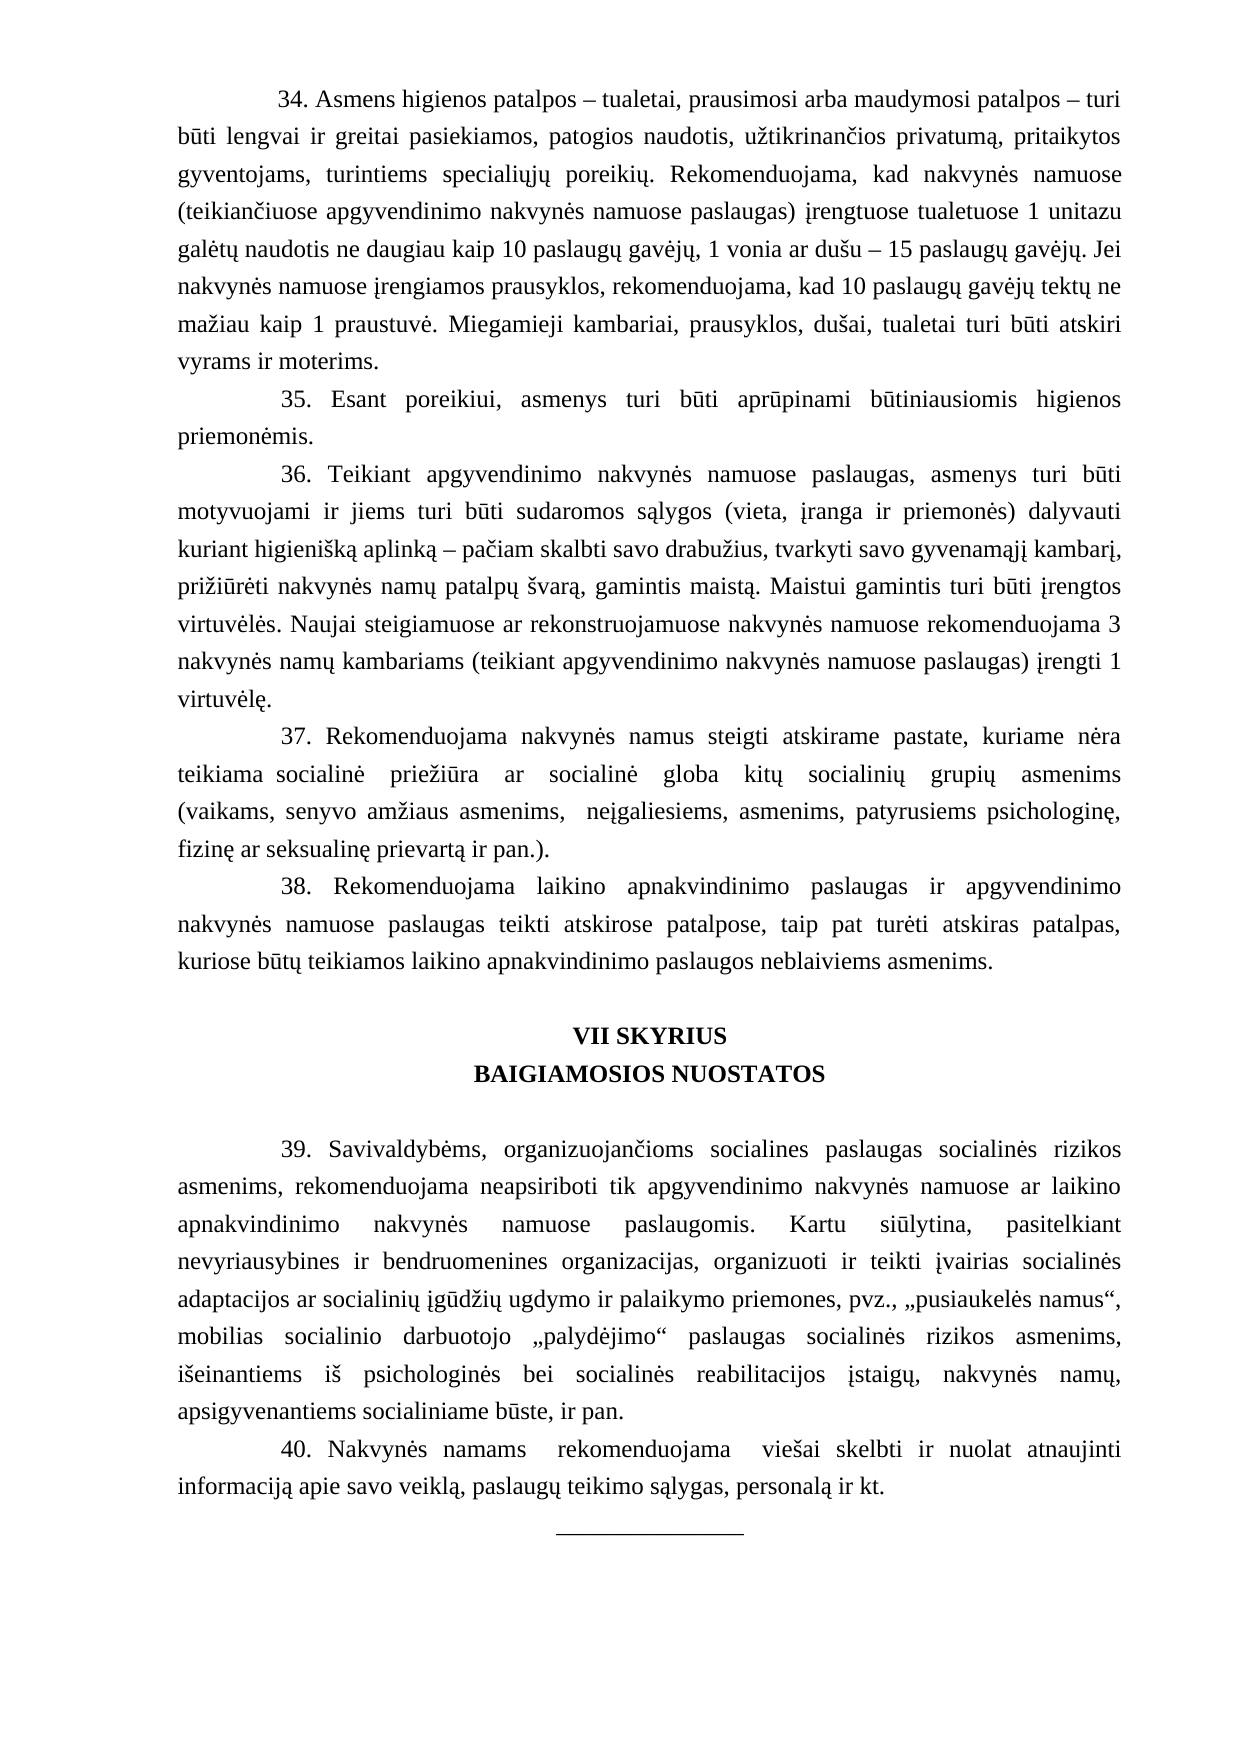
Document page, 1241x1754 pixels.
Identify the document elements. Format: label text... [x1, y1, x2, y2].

text 39. Savivaldybėms, organizuojančioms socialines paslaugas socialinės rizikos asmenims, rekomenduojama neapsiriboti tik apgyvendinimo nakvynės namuose ar laikino apnakvindinimo nakvynės namuose paslaugomis. Kartu siūlytina, pasitelkiant nevyriausybines ir bendruomenines organizacijas, organizuoti ir teikti įvairias socialinės adaptacijos ar socialinių įgūdžių ugdymo ir palaikymo priemones, pvz., „pusiaukelės namus“, mobilias socialinio darbuotojo „palydėjimo“ paslaugas socialinės rizikos asmenims, išeinantiems iš psichologinės bei socialinės reabilitacijos įstaigų, nakvynės namų, apsigyvenantiems socialiniame būste, ir pan. [177, 1125, 1122, 1425]
text 38. Rekomenduojama laikino apnakvindinimo paslaugas ir apgyvendinimo nakvynės namuose paslaugas teikti atskirose patalpose, taip pat turėti atskiras patalpas, kuriose būtų teikiamos laikino apnakvindinimo paslaugos neblaiviems asmenims. [177, 862, 1122, 975]
text BAIGIAMOSIOS NUOSTATOS [177, 1050, 1122, 1087]
text VII SKYRIUS [177, 1012, 1122, 1050]
text 40. Nakvynės namams rekomenduojama viešai skelbti ir nuolat atnaujinti informaciją apie savo veiklą, paslaugų teikimo sąlygas, personalą ir kt. [177, 1425, 1122, 1500]
text 37. Rekomenduojama nakvynės namus steigti atskirame pastate, kuriame nėra teikiama socialinė priežiūra ar socialinė globa kitų socialinių grupių asmenims (vaikams, senyvo amžiaus asmenims, neįgaliesiems, asmenims, patyrusiems psichologinę, fizinę ar seksualinę prievartą ir pan.). [177, 712, 1122, 862]
text 36. Teikiant apgyvendinimo nakvynės namuose paslaugas, asmenys turi būti motyvuojami ir jiems turi būti sudaromos sąlygos (vieta, įranga ir priemonės) dalyvauti kuriant higienišką aplinką – pačiam skalbti savo drabužius, tvarkyti savo gyvenamąjį kambarį, prižiūrėti nakvynės namų patalpų švarą, gamintis maistą. Maistui gamintis turi būti įrengtos virtuvėlės. Naujai steigiamuose ar rekonstruojamuose nakvynės namuose rekomenduojama 3 nakvynės namų kambariams (teikiant apgyvendinimo nakvynės namuose paslaugas) įrengti 1 virtuvėlę. [177, 450, 1122, 712]
text 34. Asmens higienos patalpos – tualetai, prausimosi arba maudymosi patalpos – turi būti lengvai ir greitai pasiekiamos, patogios naudotis, užtikrinančios privatumą, pritaikytos gyventojams, turintiems specialiųjų poreikių. Rekomenduojama, kad nakvynės namuose (teikiančiuose apgyvendinimo nakvynės namuose paslaugas) įrengtuose tualetuose 1 unitazu galėtų naudotis ne daugiau kaip 10 paslaugų gavėjų, 1 vonia ar dušu – 15 paslaugų gavėjų. Jei nakvynės namuose įrengiamos prausyklos, rekomenduojama, kad 10 paslaugų gavėjų tektų ne mažiau kaip 1 praustuvė. Miegamieji kambariai, prausyklos, dušai, tualetai turi būti atskiri vyrams ir moterims. [177, 75, 1122, 375]
text _______________ [177, 1500, 1122, 1537]
text 35. Esant poreikiui, asmenys turi būti aprūpinami būtiniausiomis higienos priemonėmis. [177, 375, 1122, 450]
